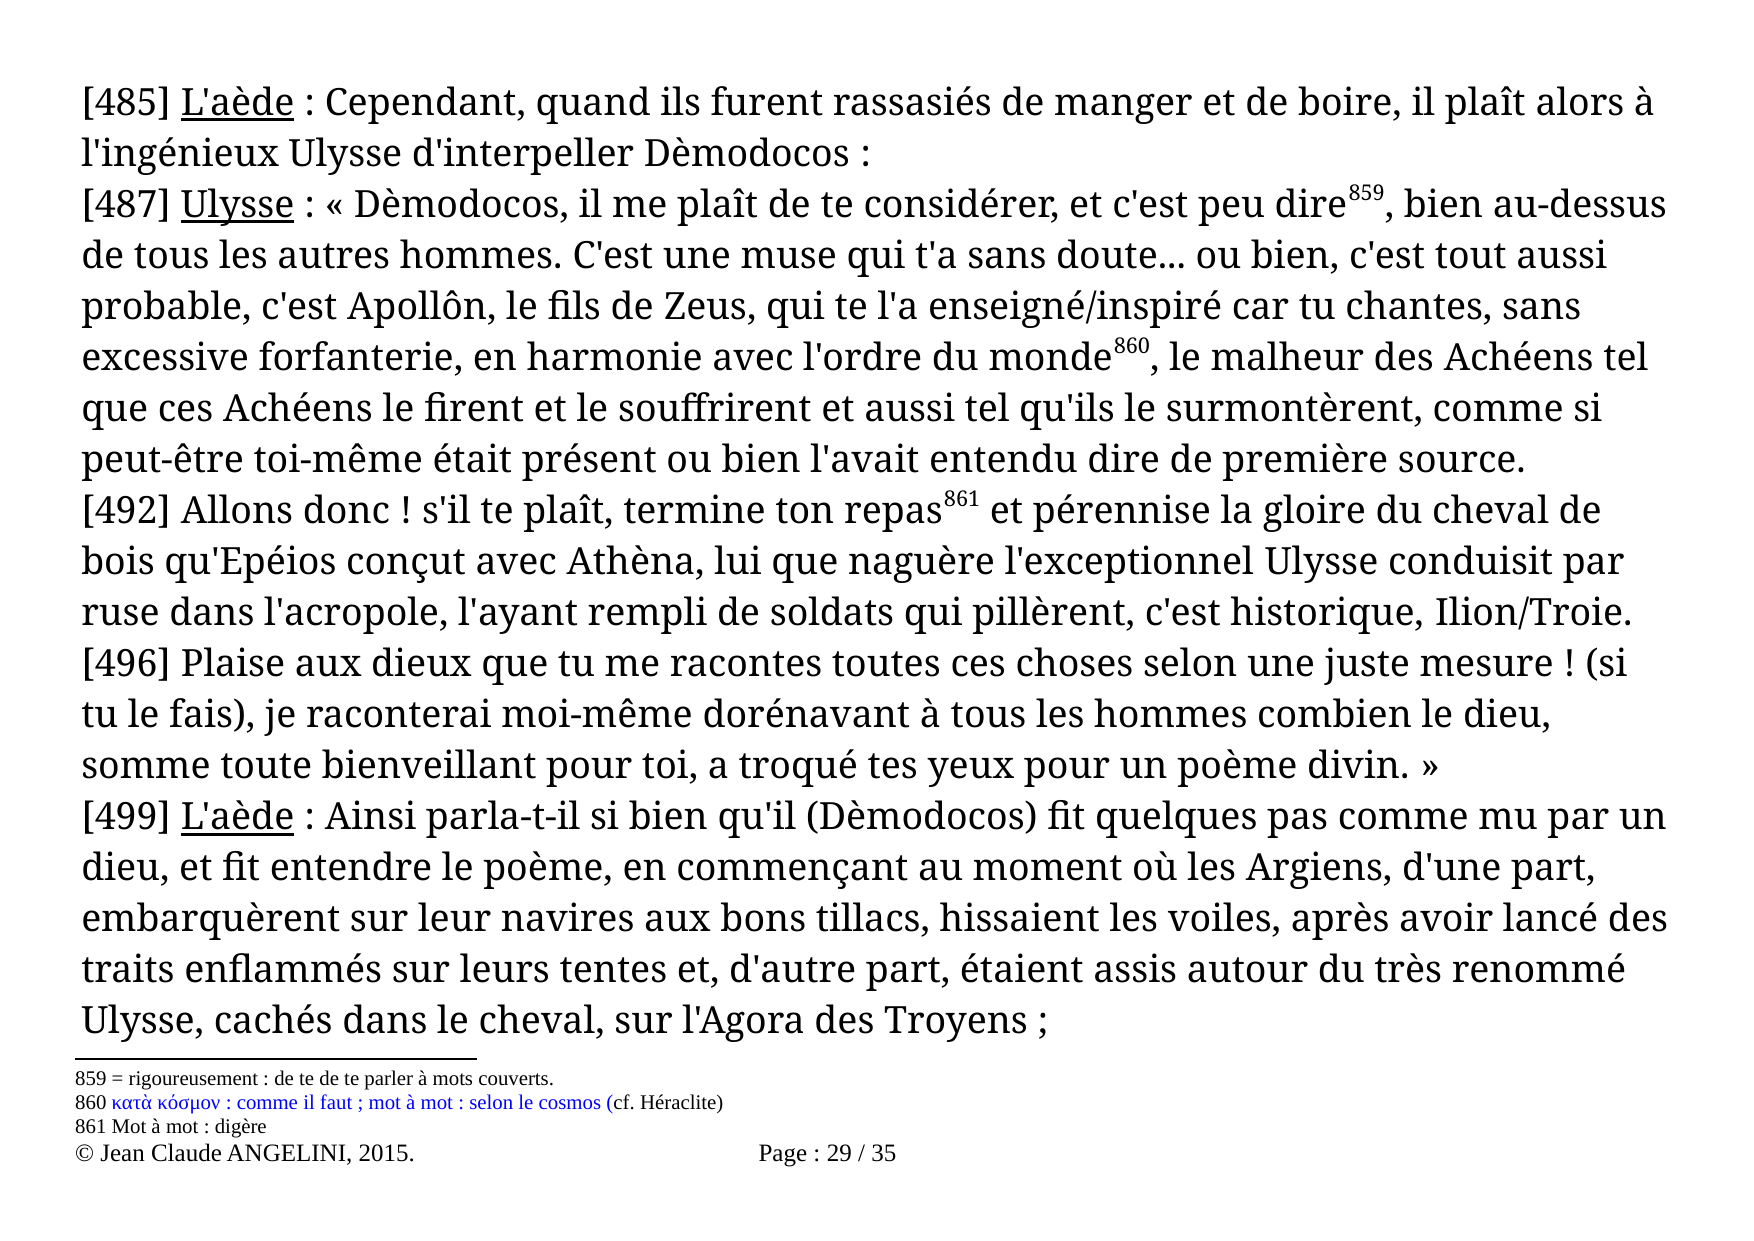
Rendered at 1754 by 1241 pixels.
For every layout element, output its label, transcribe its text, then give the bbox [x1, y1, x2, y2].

text [487] Ulysse : « Dèmodocos, il me plaît de te considérer, et c'est peu dire, bien au-dessus de tous les autres hommes. C'est une muse qui t'a sans doute... ou bien, c'est tout aussi probable, c'est Apollôn, le fils de Zeus, qui te l'a enseigné/inspiré car tu chantes, sans excessive forfanterie, en harmonie avec l'ordre du monde, le malheur des Achéens tel que ces Achéens le firent et le souffrirent et aussi tel qu'ils le surmontèrent, comme si peut-être toi-même était présent ou bien l'avait entendu dire de première source. [81, 177, 1673, 483]
text [492] Allons donc ! s'il te plaît, termine ton repas et pérennise la gloire du cheval de bois qu'Epéios conçut avec Athèna, lui que naguère l'exceptionnel Ulysse conduisit par ruse dans l'acropole, l'ayant rempli de soldats qui pillèrent, c'est historique, Ilion/Troie. [496] Plaise aux dieux que tu me racontes toutes ces choses selon une juste mesure ! (Si tu le fais), je raconterai moi-même dorénavant à tous les hommes combien le dieu, somme toute bienveillant pour toi, a troqué tes yeux pour un poème divin. » [81, 483, 1673, 789]
text [485] L'aède : Cependant, quand ils furent rassasiés de manger et de boire, il plaît alors à l'ingénieux Ulysse d'interpeller Dèmodocos : [81, 75, 1673, 177]
text = rigoureusement : de te de te parler à mots couverts. [75, 1066, 1679, 1089]
text κατὰ κόσμον : comme il faut ; mot à mot : selon le cosmos (cf. Héraclite) [75, 1089, 1679, 1114]
text [499] L'aède : Ainsi parla-t-il si bien qu'il (Dèmodocos) fit quelques pas comme mu par un dieu, et fit entendre le poème, en commençant au moment où les Argiens, d'une part, embarquèrent sur leur navires aux bons tillacs, hissaient les voiles, après avoir lancé des traits enflammés sur leurs tentes et, d'autre part, étaient assis autour du très renommé Ulysse, cachés dans le cheval, sur l'Agora des Troyens ; [81, 789, 1673, 1045]
text Mot à mot : digère [75, 1114, 1679, 1138]
